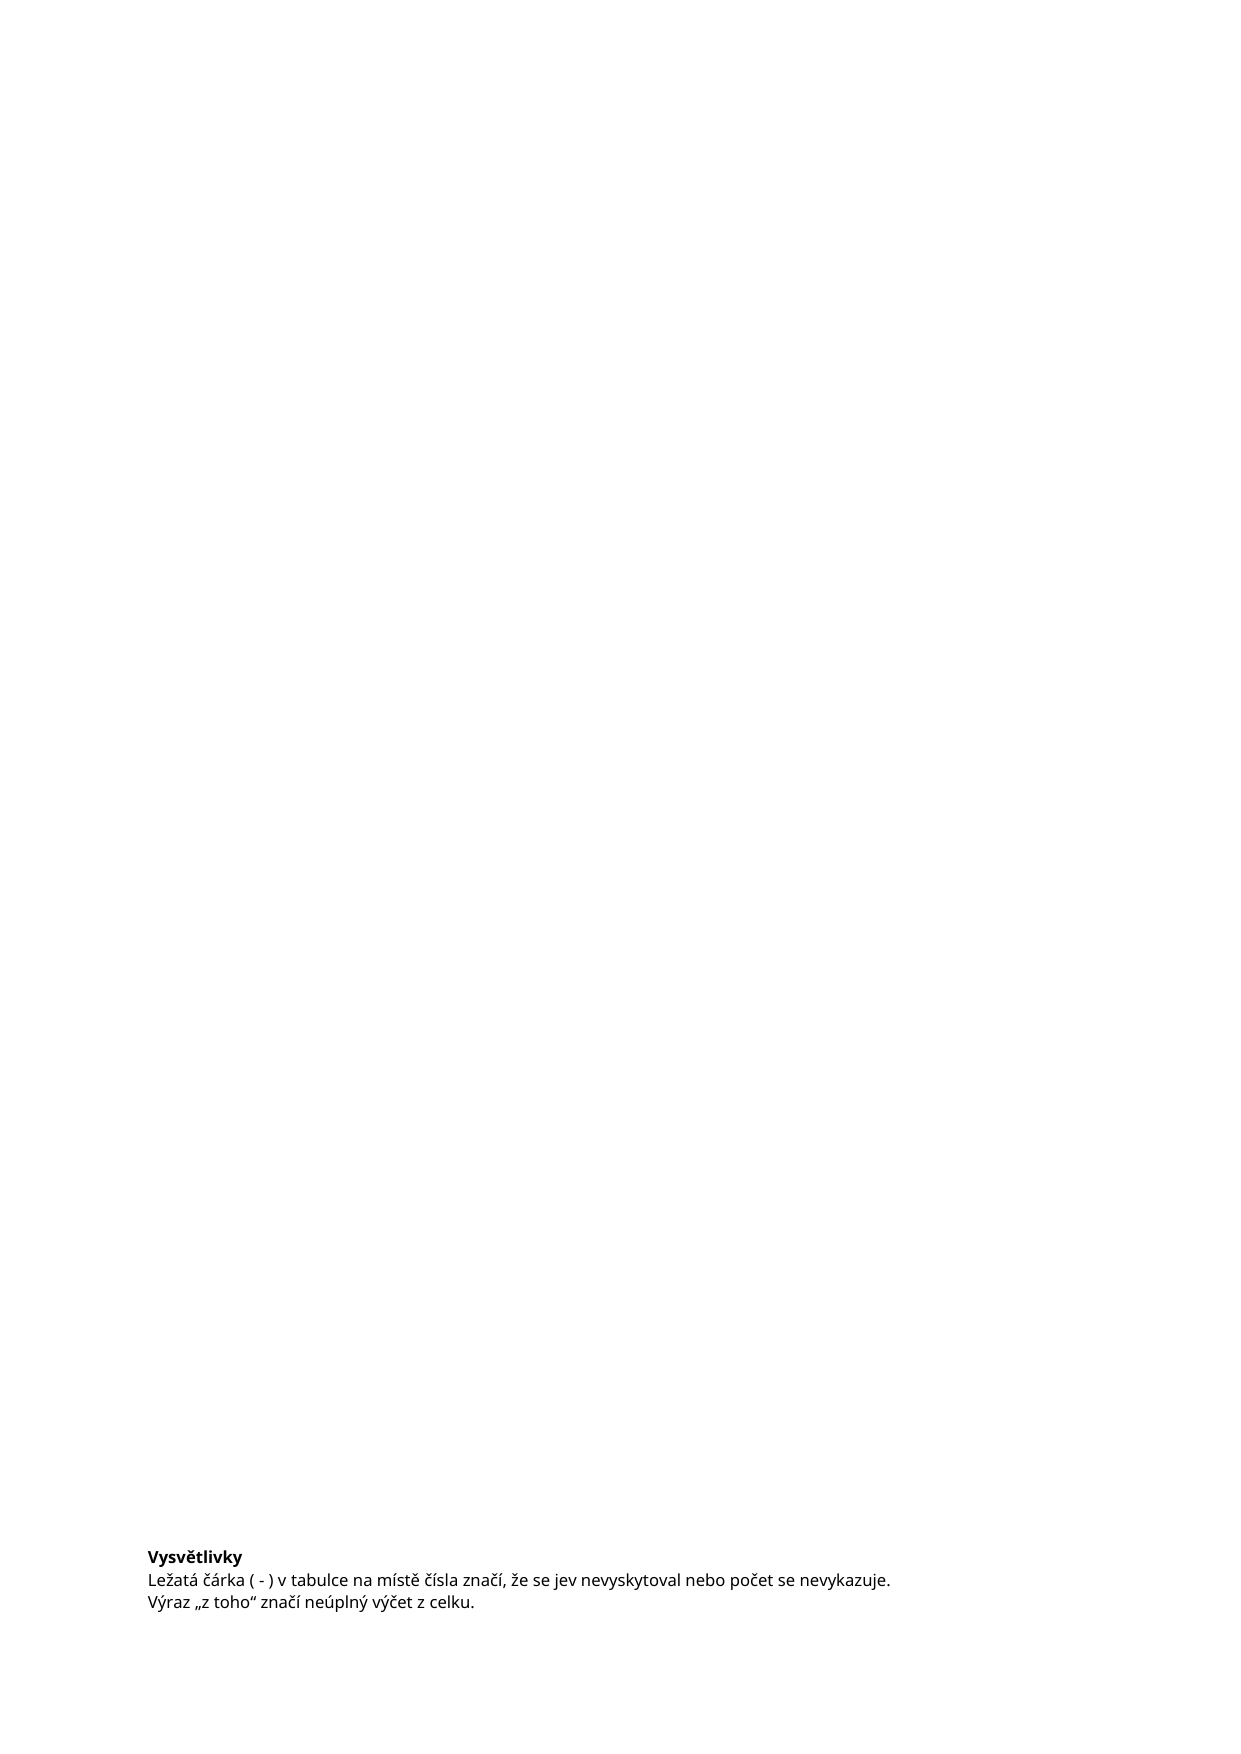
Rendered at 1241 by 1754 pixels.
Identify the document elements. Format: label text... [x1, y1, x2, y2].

text Výraz „z toho“ značí neúplný výčet z celku. [148, 1591, 1092, 1614]
text Vysvětlivky [148, 1546, 1092, 1568]
text Ležatá čárka ( - ) v tabulce na místě čísla značí, že se jev nevyskytoval nebo počet se nevykazuje. [148, 1568, 1092, 1591]
